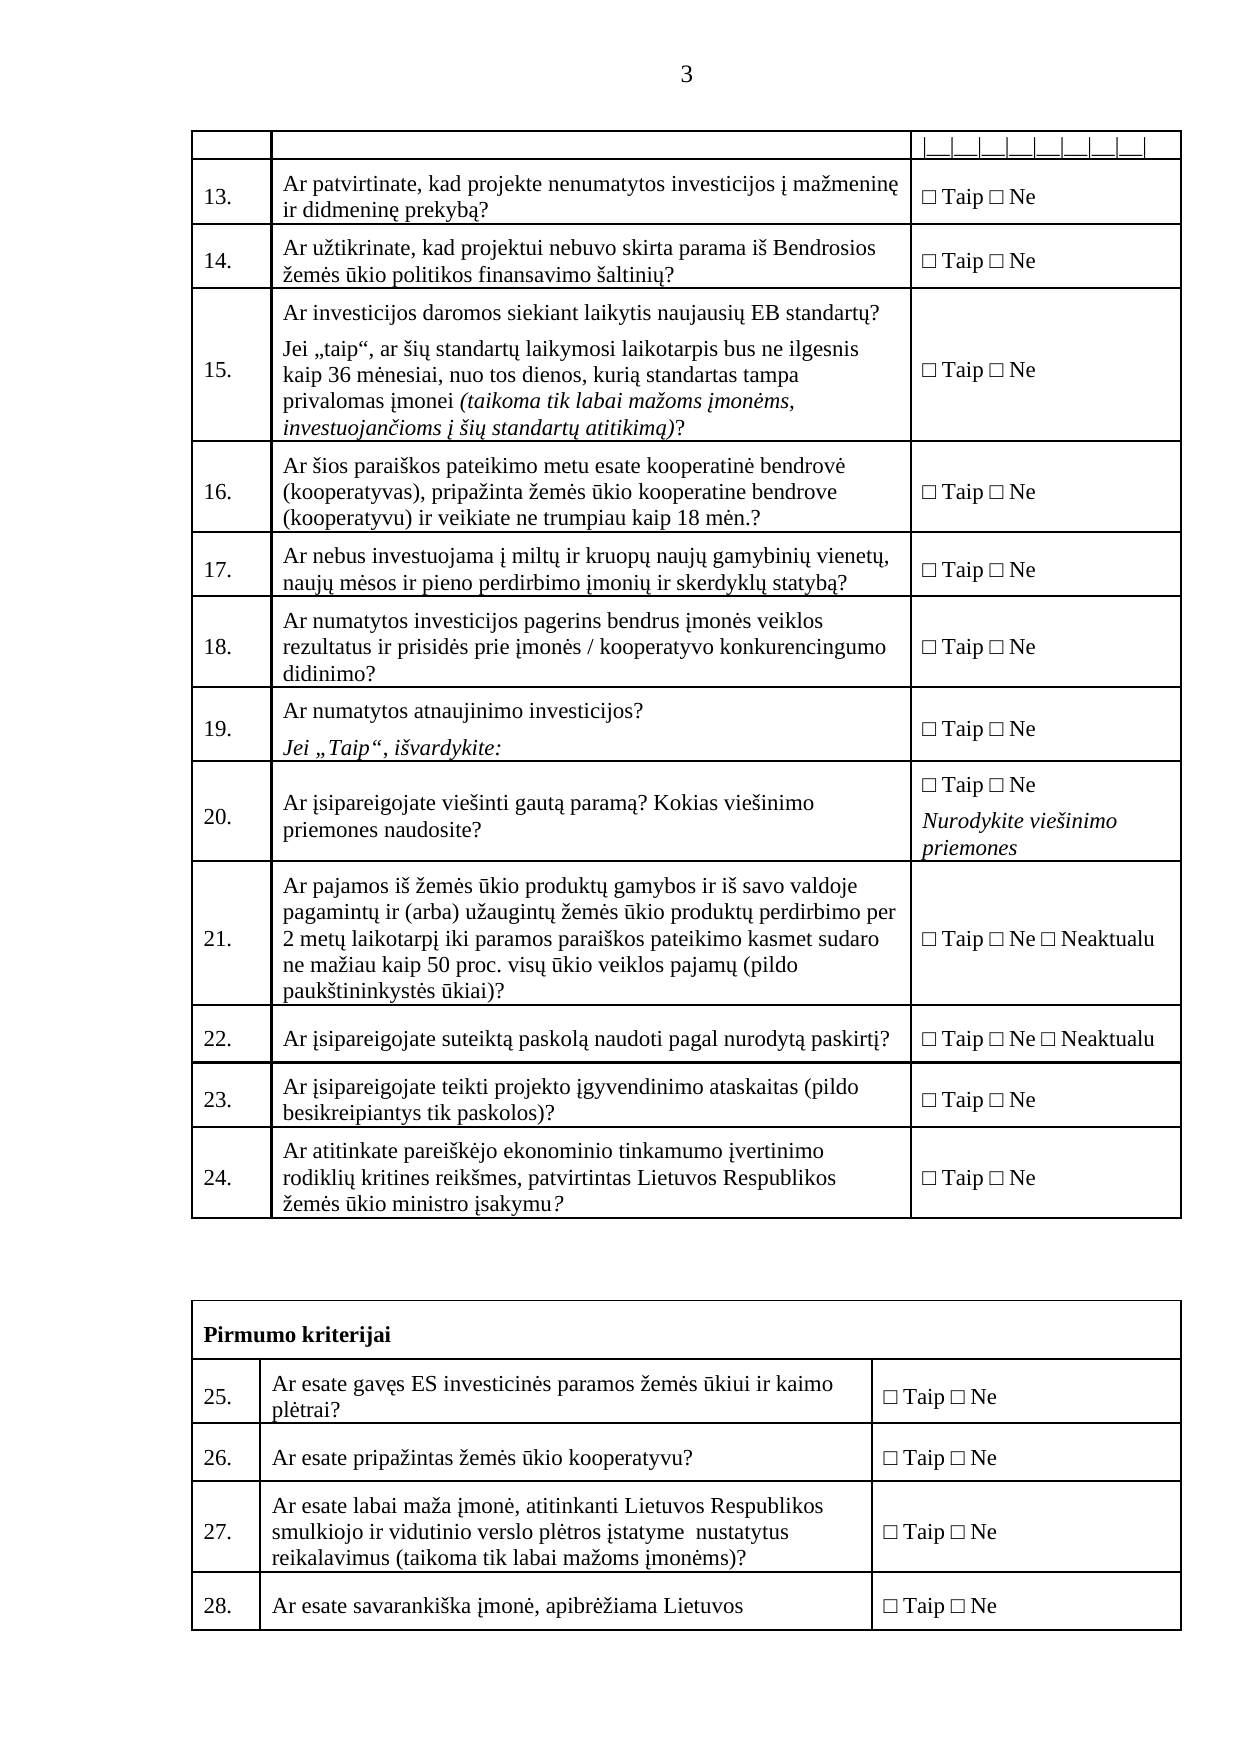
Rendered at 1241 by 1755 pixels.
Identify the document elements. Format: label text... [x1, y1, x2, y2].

table_cell 25. [193, 1360, 259, 1422]
table_cell 26. [193, 1424, 259, 1480]
table_cell Ar investicijos daromos siekiant laikytis naujausių EB standartų? Jei „taip“, ar šių standartų laikymosi laikotarpis bus ne ilgesnis kaip 36 mėnesiai, nuo tos dienos, kurią standartas tampa privalomas įmonei (taikoma tik labai mažoms įmonėms, investuojančioms į šių standartų atitikimą)? [273, 289, 910, 440]
table_cell 23. [193, 1064, 270, 1126]
table_cell □ Taip □ Ne [873, 1424, 1180, 1480]
table_cell |__|__|__|__|__|__|__|__| [912, 132, 1180, 158]
table_cell 15. [193, 289, 270, 440]
table_cell 17. [193, 533, 270, 595]
table_cell Ar esate gavęs ES investicinės paramos žemės ūkiui ir kaimo plėtrai? [261, 1360, 871, 1422]
table_cell 18. [193, 597, 270, 686]
table_cell □ Taip □ Ne □ Neaktualu [912, 1006, 1180, 1061]
table_cell Ar numatytos atnaujinimo investicijos? Jei „Taip“, išvardykite: [273, 688, 910, 760]
table_cell Ar įsipareigojate suteiktą paskolą naudoti pagal nurodytą paskirtį? [273, 1006, 910, 1061]
table_cell □ Taip □ Ne [873, 1573, 1180, 1629]
table_cell Ar užtikrinate, kad projektui nebuvo skirta parama iš Bendrosios žemės ūkio politikos finansavimo šaltinių? [273, 225, 910, 287]
table_cell 28. [193, 1573, 259, 1629]
table_cell 14. [193, 225, 270, 287]
table_cell Ar pajamos iš žemės ūkio produktų gamybos ir iš savo valdoje pagamintų ir (arba) užaugintų žemės ūkio produktų perdirbimo per 2 metų laikotarpį iki paramos paraiškos pateikimo kasmet sudaro ne mažiau kaip 50 proc. visų ūkio veiklos pajamų (pildo paukštininkystės ūkiai)? [273, 862, 910, 1004]
table_cell 13. [193, 160, 270, 223]
table_cell □ Taip □ Ne [912, 1064, 1180, 1126]
table_cell □ Taip □ Ne [912, 597, 1180, 686]
table_cell Ar esate savarankiška įmonė, apibrėžiama Lietuvos [261, 1573, 871, 1629]
table_cell Ar šios paraiškos pateikimo metu esate kooperatinė bendrovė (kooperatyvas), pripažinta žemės ūkio kooperatine bendrove (kooperatyvu) ir veikiate ne trumpiau kaip 18 mėn.? [273, 442, 910, 531]
table_cell □ Taip □ Ne [912, 533, 1180, 595]
table_cell 24. [193, 1128, 270, 1217]
table_cell □ Taip □ Ne [912, 225, 1180, 287]
table_cell Ar įsipareigojate viešinti gautą paramą? Kokias viešinimo priemones naudosite? [273, 762, 910, 860]
table_cell □ Taip □ Ne [912, 289, 1180, 440]
table_cell [273, 132, 910, 158]
table_cell 21. [193, 862, 270, 1004]
table_cell 22. [193, 1006, 270, 1061]
table_cell □ Taip □ Ne [873, 1482, 1180, 1571]
table_cell 20. [193, 762, 270, 860]
table_cell 19. [193, 688, 270, 760]
table_cell 27. [193, 1482, 259, 1571]
table_cell Ar įsipareigojate teikti projekto įgyvendinimo ataskaitas (pildo besikreipiantys tik paskolos)? [273, 1064, 910, 1126]
table_cell □ Taip □ Ne □ Neaktualu [912, 862, 1180, 1004]
table_cell Ar atitinkate pareiškėjo ekonominio tinkamumo įvertinimo rodiklių kritines reikšmes, patvirtintas Lietuvos Respublikos žemės ūkio ministro įsakymu? [273, 1128, 910, 1217]
table_cell □ Taip □ Ne [873, 1360, 1180, 1422]
table_cell □ Taip □ Ne [912, 442, 1180, 531]
table_cell □ Taip □ Ne Nurodykite viešinimo priemones [912, 762, 1180, 860]
table_cell 16. [193, 442, 270, 531]
table_cell Ar esate pripažintas žemės ūkio kooperatyvu? [261, 1424, 871, 1480]
table_cell Ar numatytos investicijos pagerins bendrus įmonės veiklos rezultatus ir prisidės prie įmonės / kooperatyvo konkurencingumo didinimo? [273, 597, 910, 686]
table_cell Ar nebus investuojama į miltų ir kruopų naujų gamybinių vienetų, naujų mėsos ir pieno perdirbimo įmonių ir skerdyklų statybą? [273, 533, 910, 595]
table_cell Ar patvirtinate, kad projekte nenumatytos investicijos į mažmeninę ir didmeninę prekybą? [273, 160, 910, 223]
table_cell Ar esate labai maža įmonė, atitinkanti Lietuvos Respublikos smulkiojo ir vidutinio verslo plėtros įstatyme nustatytus reikalavimus (taikoma tik labai mažoms įmonėms)? [261, 1482, 871, 1571]
table_header Pirmumo kriterijai [193, 1301, 1180, 1358]
table_cell □ Taip □ Ne [912, 160, 1180, 223]
table_cell □ Taip □ Ne [912, 688, 1180, 760]
table_cell □ Taip □ Ne [912, 1128, 1180, 1217]
table_cell [193, 132, 270, 158]
